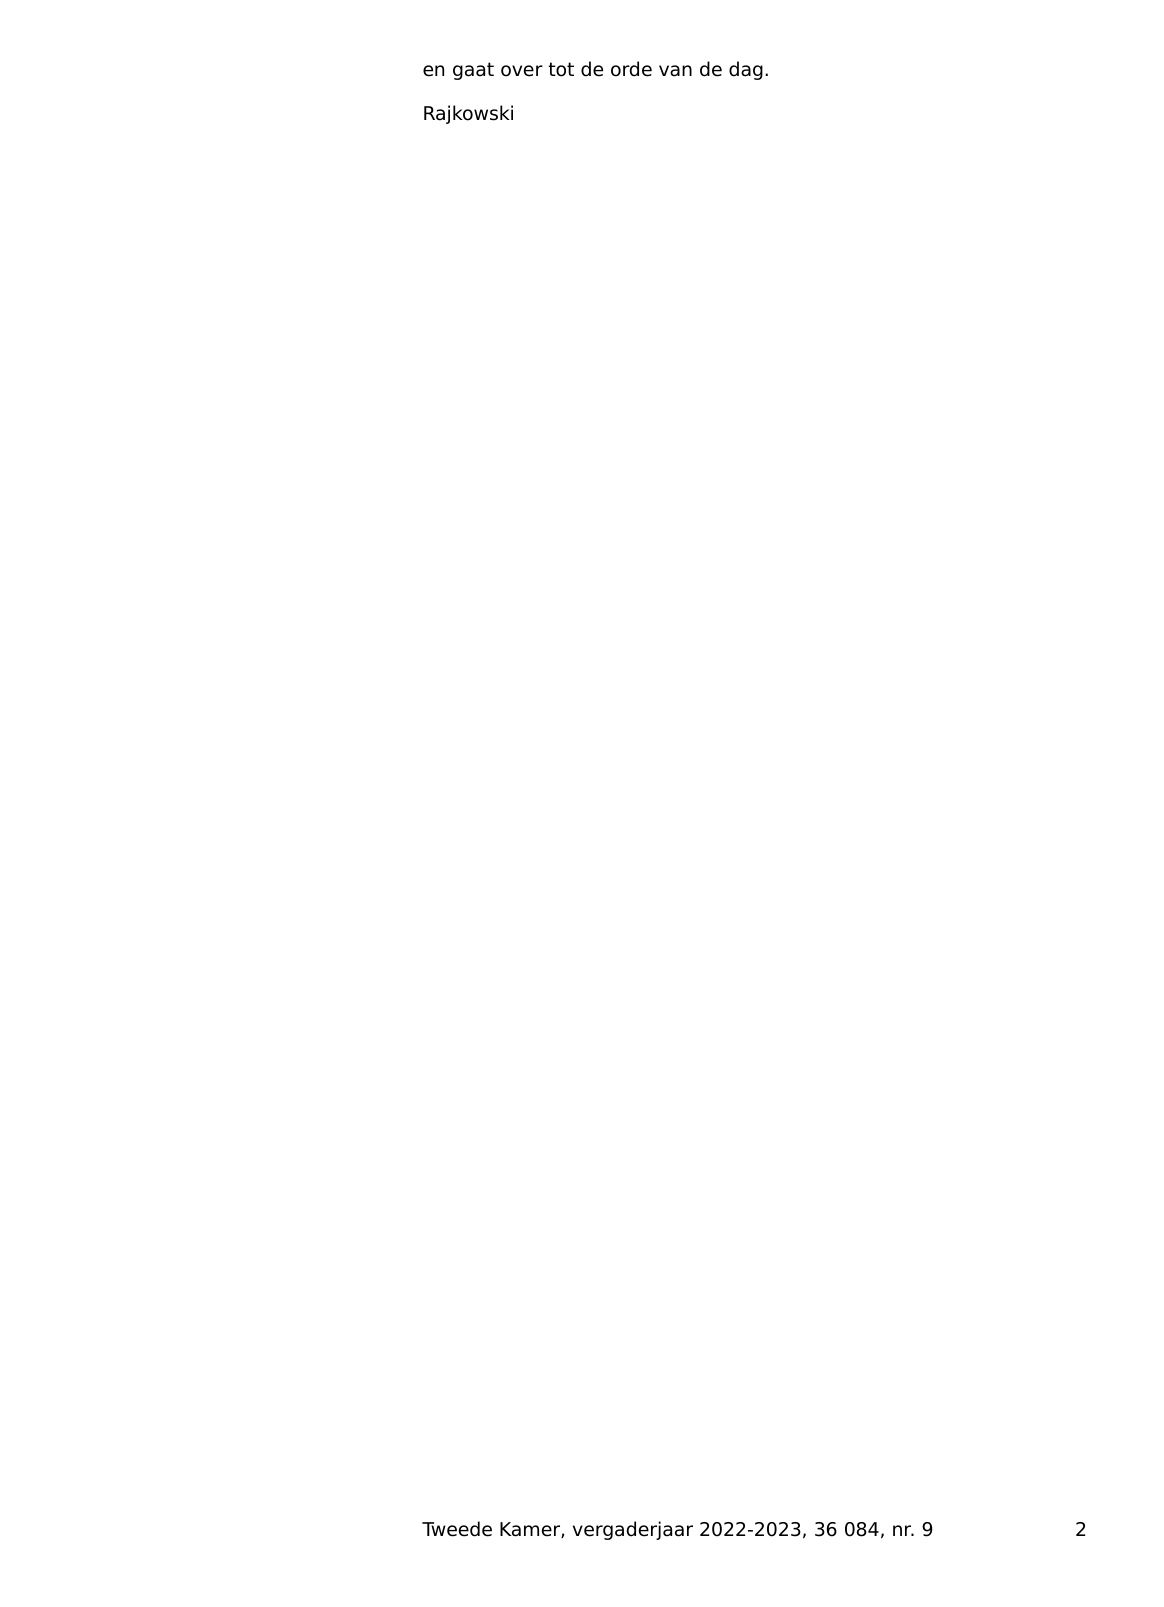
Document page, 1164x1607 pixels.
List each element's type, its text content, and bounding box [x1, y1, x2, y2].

text Rajkowski [422, 103, 1087, 125]
text en gaat over tot de orde van de dag. [422, 59, 1087, 81]
